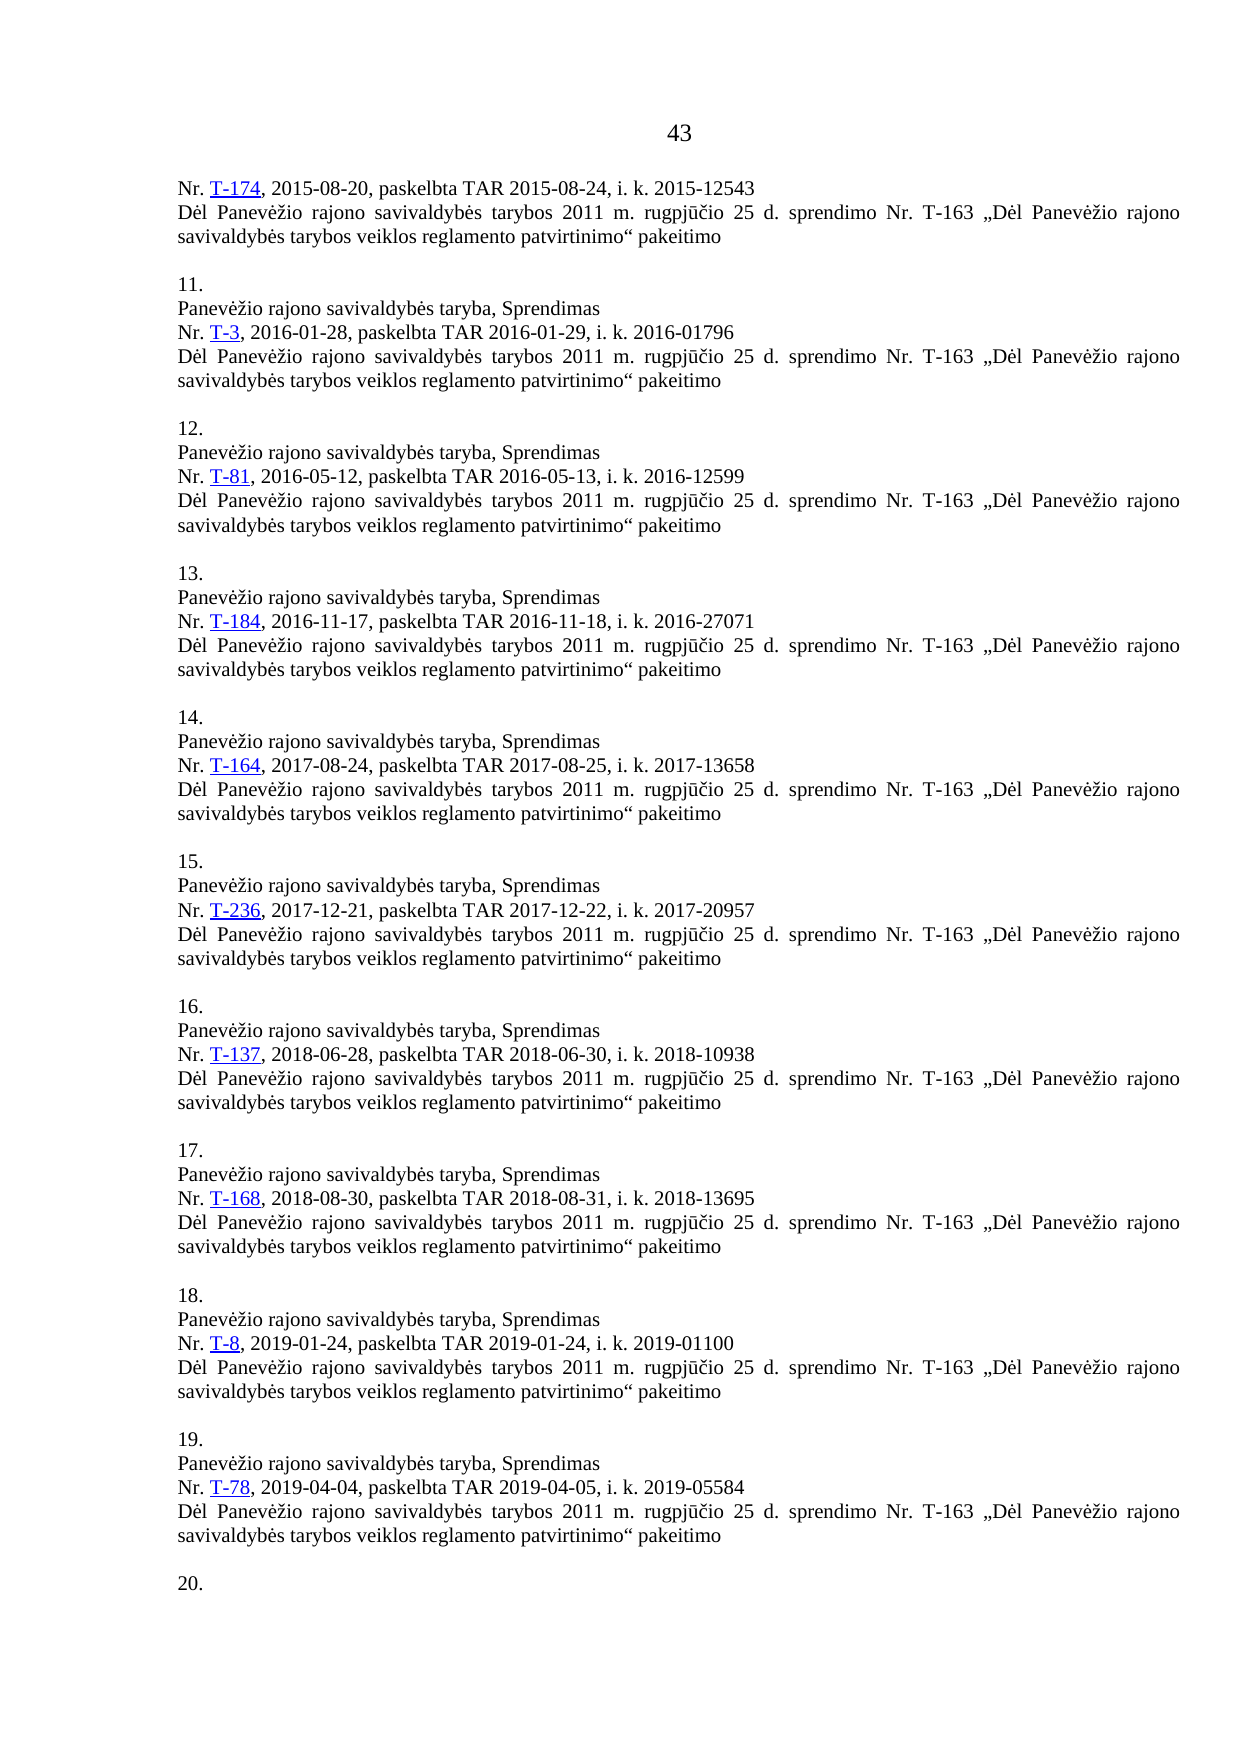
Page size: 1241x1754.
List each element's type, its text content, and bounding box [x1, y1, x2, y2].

text Panevėžio rajono savivaldybės taryba, Sprendimas [177, 296, 1181, 320]
text Nr. T-236, 2017-12-21, paskelbta TAR 2017-12-22, i. k. 2017-20957 [177, 897, 1181, 922]
text Panevėžio rajono savivaldybės taryba, Sprendimas [177, 729, 1181, 753]
text 18. [177, 1282, 1181, 1307]
text Panevėžio rajono savivaldybės taryba, Sprendimas [177, 585, 1181, 609]
text Panevėžio rajono savivaldybės taryba, Sprendimas [177, 1018, 1181, 1042]
text Dėl Panevėžio rajono savivaldybės tarybos 2011 m. rugpjūčio 25 d. sprendimo Nr. T-163 „Dėl Panevėžio rajono savivaldybės tarybos veiklos reglamento patvirtinimo“ pakeitimo [177, 200, 1181, 248]
text Nr. T-137, 2018-06-28, paskelbta TAR 2018-06-30, i. k. 2018-10938 [177, 1042, 1181, 1066]
text 16. [177, 994, 1181, 1018]
text Dėl Panevėžio rajono savivaldybės tarybos 2011 m. rugpjūčio 25 d. sprendimo Nr. T-163 „Dėl Panevėžio rajono savivaldybės tarybos veiklos reglamento patvirtinimo“ pakeitimo [177, 1499, 1181, 1547]
text Nr. T-8, 2019-01-24, paskelbta TAR 2019-01-24, i. k. 2019-01100 [177, 1331, 1181, 1355]
text Panevėžio rajono savivaldybės taryba, Sprendimas [177, 873, 1181, 897]
text 19. [177, 1427, 1181, 1451]
text Panevėžio rajono savivaldybės taryba, Sprendimas [177, 1162, 1181, 1186]
text Panevėžio rajono savivaldybės taryba, Sprendimas [177, 1451, 1181, 1475]
text 13. [177, 561, 1181, 585]
text Nr. T-81, 2016-05-12, paskelbta TAR 2016-05-13, i. k. 2016-12599 [177, 464, 1181, 488]
text Panevėžio rajono savivaldybės taryba, Sprendimas [177, 440, 1181, 464]
text Dėl Panevėžio rajono savivaldybės tarybos 2011 m. rugpjūčio 25 d. sprendimo Nr. T-163 „Dėl Panevėžio rajono savivaldybės tarybos veiklos reglamento patvirtinimo“ pakeitimo [177, 1066, 1181, 1114]
text Dėl Panevėžio rajono savivaldybės tarybos 2011 m. rugpjūčio 25 d. sprendimo Nr. T-163 „Dėl Panevėžio rajono savivaldybės tarybos veiklos reglamento patvirtinimo“ pakeitimo [177, 488, 1181, 537]
text Dėl Panevėžio rajono savivaldybės tarybos 2011 m. rugpjūčio 25 d. sprendimo Nr. T-163 „Dėl Panevėžio rajono savivaldybės tarybos veiklos reglamento patvirtinimo“ pakeitimo [177, 344, 1181, 392]
text Dėl Panevėžio rajono savivaldybės tarybos 2011 m. rugpjūčio 25 d. sprendimo Nr. T-163 „Dėl Panevėžio rajono savivaldybės tarybos veiklos reglamento patvirtinimo“ pakeitimo [177, 777, 1181, 825]
text 11. [177, 272, 1181, 296]
text Nr. T-174, 2015-08-20, paskelbta TAR 2015-08-24, i. k. 2015-12543 [177, 176, 1181, 200]
text Panevėžio rajono savivaldybės taryba, Sprendimas [177, 1307, 1181, 1331]
text 20. [177, 1571, 1181, 1595]
text Dėl Panevėžio rajono savivaldybės tarybos 2011 m. rugpjūčio 25 d. sprendimo Nr. T-163 „Dėl Panevėžio rajono savivaldybės tarybos veiklos reglamento patvirtinimo“ pakeitimo [177, 922, 1181, 970]
text 15. [177, 849, 1181, 873]
text Nr. T-184, 2016-11-17, paskelbta TAR 2016-11-18, i. k. 2016-27071 [177, 609, 1181, 633]
text Dėl Panevėžio rajono savivaldybės tarybos 2011 m. rugpjūčio 25 d. sprendimo Nr. T-163 „Dėl Panevėžio rajono savivaldybės tarybos veiklos reglamento patvirtinimo“ pakeitimo [177, 1355, 1181, 1403]
text Nr. T-168, 2018-08-30, paskelbta TAR 2018-08-31, i. k. 2018-13695 [177, 1186, 1181, 1210]
text 14. [177, 705, 1181, 729]
text Nr. T-3, 2016-01-28, paskelbta TAR 2016-01-29, i. k. 2016-01796 [177, 320, 1181, 344]
text Dėl Panevėžio rajono savivaldybės tarybos 2011 m. rugpjūčio 25 d. sprendimo Nr. T-163 „Dėl Panevėžio rajono savivaldybės tarybos veiklos reglamento patvirtinimo“ pakeitimo [177, 633, 1181, 681]
text 12. [177, 416, 1181, 440]
text Nr. T-164, 2017-08-24, paskelbta TAR 2017-08-25, i. k. 2017-13658 [177, 753, 1181, 777]
text 17. [177, 1138, 1181, 1162]
text Dėl Panevėžio rajono savivaldybės tarybos 2011 m. rugpjūčio 25 d. sprendimo Nr. T-163 „Dėl Panevėžio rajono savivaldybės tarybos veiklos reglamento patvirtinimo“ pakeitimo [177, 1210, 1181, 1258]
text Nr. T-78, 2019-04-04, paskelbta TAR 2019-04-05, i. k. 2019-05584 [177, 1475, 1181, 1499]
